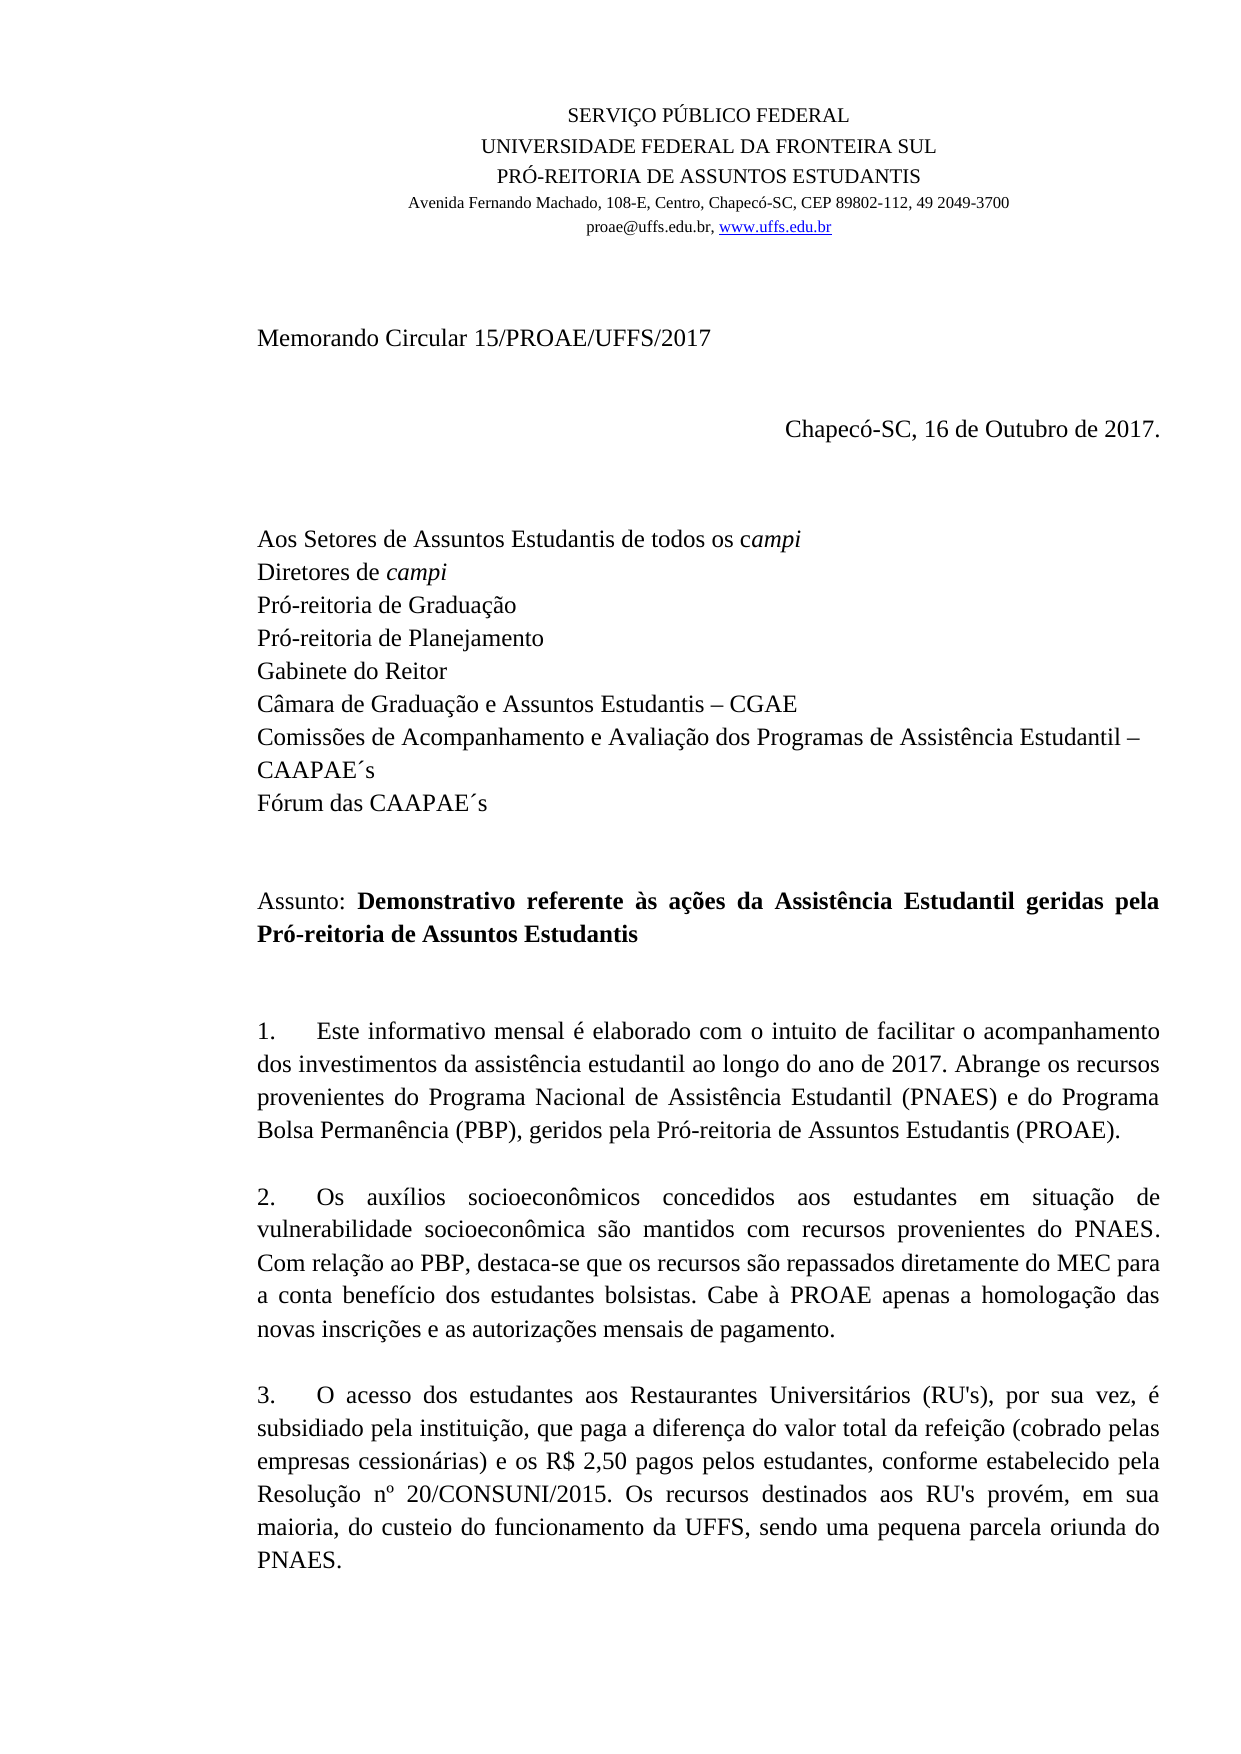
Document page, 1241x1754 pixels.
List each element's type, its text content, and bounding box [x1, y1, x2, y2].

text 1. Este informativo mensal é elaborado com o intuito de facilitar o acompanhamento dos investimentos da assistência estudantil ao longo do ano de 2017. Abrange os recursos provenientes do Programa Nacional de Assistência Estudantil (PNAES) e do Programa Bolsa Permanência (PBP), geridos pela Pró-reitoria de Assuntos Estudantis (PROAE). [257, 1016, 1161, 1144]
text Gabinete do Reitor [257, 656, 1161, 684]
text Fórum das CAAPAE´s [257, 788, 1161, 817]
text Pró-reitoria de Planejamento [257, 623, 1161, 651]
text Assunto: Demonstrativo referente às ações da Assistência Estudantil geridas pela Pró-reitoria de Assuntos Estudantis [257, 886, 1161, 948]
text Chapecó-SC, 16 de Outubro de 2017. [257, 414, 1161, 442]
text 2. Os auxílios socioeconômicos concedidos aos estudantes em situação de vulnerabilidade socioeconômica são mantidos com recursos provenientes do PNAES. Com relação ao PBP, destaca-se que os recursos são repassados diretamente do MEC para a conta benefício dos estudantes bolsistas. Cabe à PROAE apenas a homologação das novas inscrições e as autorizações mensais de pagamento. [257, 1182, 1161, 1342]
text 3. O acesso dos estudantes aos Restaurantes Universitários (RU's), por sua vez, é subsidiado pela instituição, que paga a diferença do valor total da refeição (cobrado pelas empresas cessionárias) e os R$ 2,50 pagos pelos estudantes, conforme estabelecido pela Resolução nº 20/CONSUNI/2015. Os recursos destinados aos RU's provém, em sua maioria, do custeio do funcionamento da UFFS, sendo uma pequena parcela oriunda do PNAES. [257, 1380, 1161, 1573]
text Câmara de Graduação e Assuntos Estudantis – CGAE [257, 689, 1161, 717]
text Diretores de campi [257, 557, 1161, 585]
text Memorando Circular 15/PROAE/UFFS/2017 [257, 323, 1161, 352]
text Comissões de Acompanhamento e Avaliação dos Programas de Assistência Estudantil – CAAPAE´s [257, 722, 1161, 783]
text Pró-reitoria de Graduação [257, 590, 1161, 618]
text Aos Setores de Assuntos Estudantis de todos os campi [257, 524, 1161, 552]
